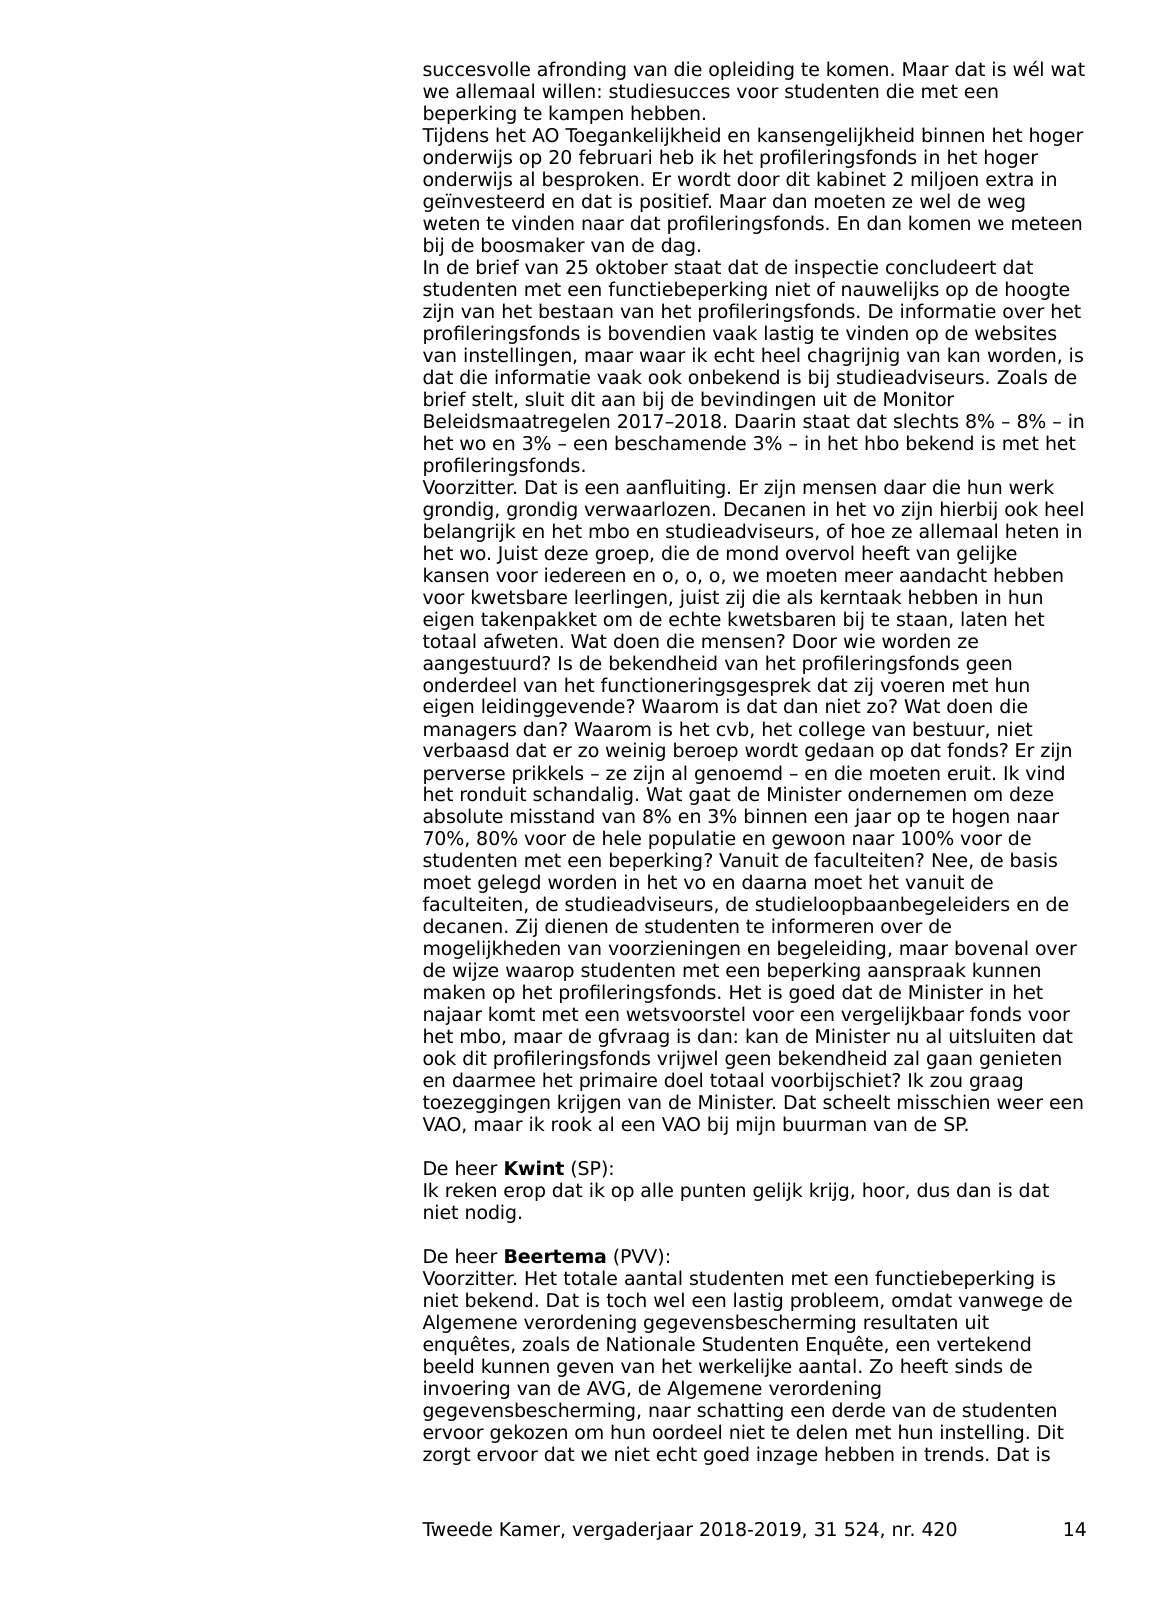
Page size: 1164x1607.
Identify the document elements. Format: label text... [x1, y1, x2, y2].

text Tijdens het AO Toegankelijkheid en kansengelijkheid binnen het hoger onderwijs op 20 februari heb ik het profileringsfonds in het hoger onderwijs al besproken. Er wordt door dit kabinet 2 miljoen extra in geïnvesteerd en dat is positief. Maar dan moeten ze wel de weg weten te vinden naar dat profileringsfonds. En dan komen we meteen bij de boosmaker van de dag. [422, 125, 1087, 257]
text Voorzitter. Het totale aantal studenten met een functiebeperking is niet bekend. Dat is toch wel een lastig probleem, omdat vanwege de Algemene verordening gegevensbescherming resultaten uit enquêtes, zoals de Nationale Studenten Enquête, een vertekend beeld kunnen geven van het werkelijke aantal. Zo heeft sinds de invoering van de AVG, de Algemene verordening gegevensbescherming, naar schatting een derde van de studenten ervoor gekozen om hun oordeel niet te delen met hun instelling. Dit zorgt ervoor dat we niet echt goed inzage hebben in trends. Dat is [422, 1268, 1087, 1466]
text De heer Kwint (SP): [422, 1158, 1087, 1180]
text In de brief van 25 oktober staat dat de inspectie concludeert dat studenten met een functiebeperking niet of nauwelijks op de hoogte zijn van het bestaan van het profileringsfonds. De informatie over het profileringsfonds is bovendien vaak lastig te vinden op de websites van instellingen, maar waar ik echt heel chagrijnig van kan worden, is dat die informatie vaak ook onbekend is bij studieadviseurs. Zoals de brief stelt, sluit dit aan bij de bevindingen uit de Monitor Beleidsmaatregelen 2017–2018. Daarin staat dat slechts 8% – 8% – in het wo en 3% – een beschamende 3% – in het hbo bekend is met het profileringsfonds. [422, 257, 1087, 477]
text succesvolle afronding van die opleiding te komen. Maar dat is wél wat we allemaal willen: studiesucces voor studenten die met een beperking te kampen hebben. [422, 59, 1087, 125]
text De heer Beertema (PVV): [422, 1246, 1087, 1268]
text Ik reken erop dat ik op alle punten gelijk krijg, hoor, dus dan is dat niet nodig. [422, 1180, 1087, 1224]
text Voorzitter. Dat is een aanfluiting. Er zijn mensen daar die hun werk grondig, grondig verwaarlozen. Decanen in het vo zijn hierbij ook heel belangrijk en het mbo en studieadviseurs, of hoe ze allemaal heten in het wo. Juist deze groep, die de mond overvol heeft van gelijke kansen voor iedereen en o, o, o, we moeten meer aandacht hebben voor kwetsbare leerlingen, juist zij die als kerntaak hebben in hun eigen takenpakket om de echte kwetsbaren bij te staan, laten het totaal afweten. Wat doen die mensen? Door wie worden ze aangestuurd? Is de bekendheid van het profileringsfonds geen onderdeel van het functioneringsgesprek dat zij voeren met hun eigen leidinggevende? Waarom is dat dan niet zo? Wat doen die managers dan? Waarom is het cvb, het college van bestuur, niet verbaasd dat er zo weinig beroep wordt gedaan op dat fonds? Er zijn perverse prikkels – ze zijn al genoemd – en die moeten eruit. Ik vind het ronduit schandalig. Wat gaat de Minister ondernemen om deze absolute misstand van 8% en 3% binnen een jaar op te hogen naar 70%, 80% voor de hele populatie en gewoon naar 100% voor de studenten met een beperking? Vanuit de faculteiten? Nee, de basis moet gelegd worden in het vo en daarna moet het vanuit de faculteiten, de studieadviseurs, de studieloopbaanbegeleiders en de decanen. Zij dienen de studenten te informeren over de mogelijkheden van voorzieningen en begeleiding, maar bovenal over de wijze waarop studenten met een beperking aanspraak kunnen maken op het profileringsfonds. Het is goed dat de Minister in het najaar komt met een wetsvoorstel voor een vergelijkbaar fonds voor het mbo, maar de gfvraag is dan: kan de Minister nu al uitsluiten dat ook dit profileringsfonds vrijwel geen bekendheid zal gaan genieten en daarmee het primaire doel totaal voorbijschiet? Ik zou graag toezeggingen krijgen van de Minister. Dat scheelt misschien weer een VAO, maar ik rook al een VAO bij mijn buurman van de SP. [422, 477, 1087, 1136]
